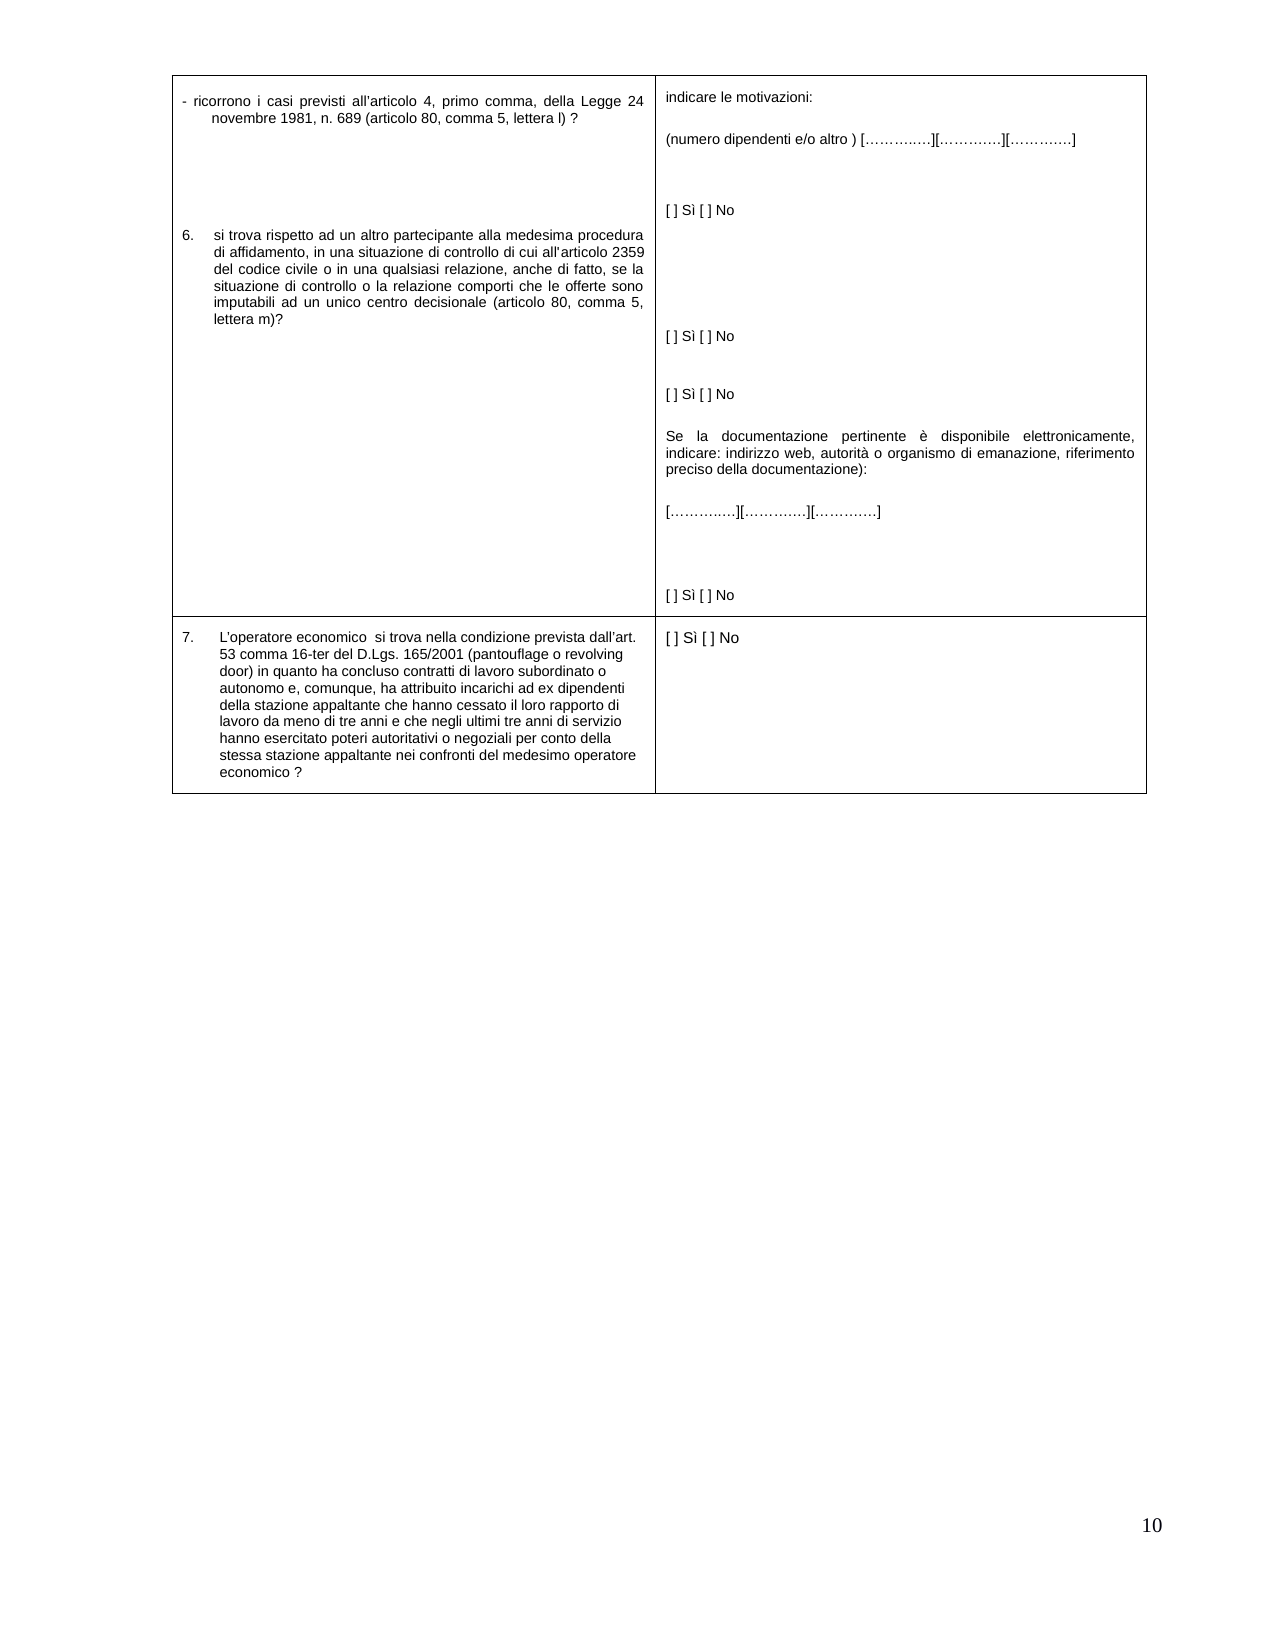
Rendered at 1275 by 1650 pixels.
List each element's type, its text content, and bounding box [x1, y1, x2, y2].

table_cell L’operatore economico si trova nella condizione prevista dall’art. 53 comma 16-ter del D.Lgs. 165/2001 (pantouflage o revolving door) in quanto ha concluso contratti di lavoro subordinato o autonomo e, comunque, ha attribuito incarichi ad ex dipendenti della stazione appaltante che hanno cessato il loro rapporto di lavoro da meno di tre anni e che negli ultimi tre anni di servizio hanno esercitato poteri autoritativi o negoziali per conto della stessa stazione appaltante nei confronti del medesimo operatore economico ? [173, 617, 655, 793]
table_cell [ ] Sì [ ] No [656, 617, 1146, 793]
table_cell indicare le motivazioni: (numero dipendenti e/o altro ) [………..…][……….…][……….…] [ ] Sì [ ] No [ ] Sì [ ] No [ ] Sì [ ] No Se la documentazione pertinente è disponibile elettronicamente, indicare: indirizzo web, autorità o organismo di emanazione, riferimento preciso della documentazione): [………..…][……….…][……….…] [ ] Sì [ ] No [656, 76, 1146, 616]
table_cell - ricorrono i casi previsti all’articolo 4, primo comma, della Legge 24 novembre 1981, n. 689 (articolo 80, comma 5, lettera l) ? si trova rispetto ad un altro partecipante alla medesima procedura di affidamento, in una situazione di controllo di cui all'articolo 2359 del codice civile o in una qualsiasi relazione, anche di fatto, se la situazione di controllo o la relazione comporti che le offerte sono imputabili ad un unico centro decisionale (articolo 80, comma 5, lettera m)? [173, 76, 655, 616]
